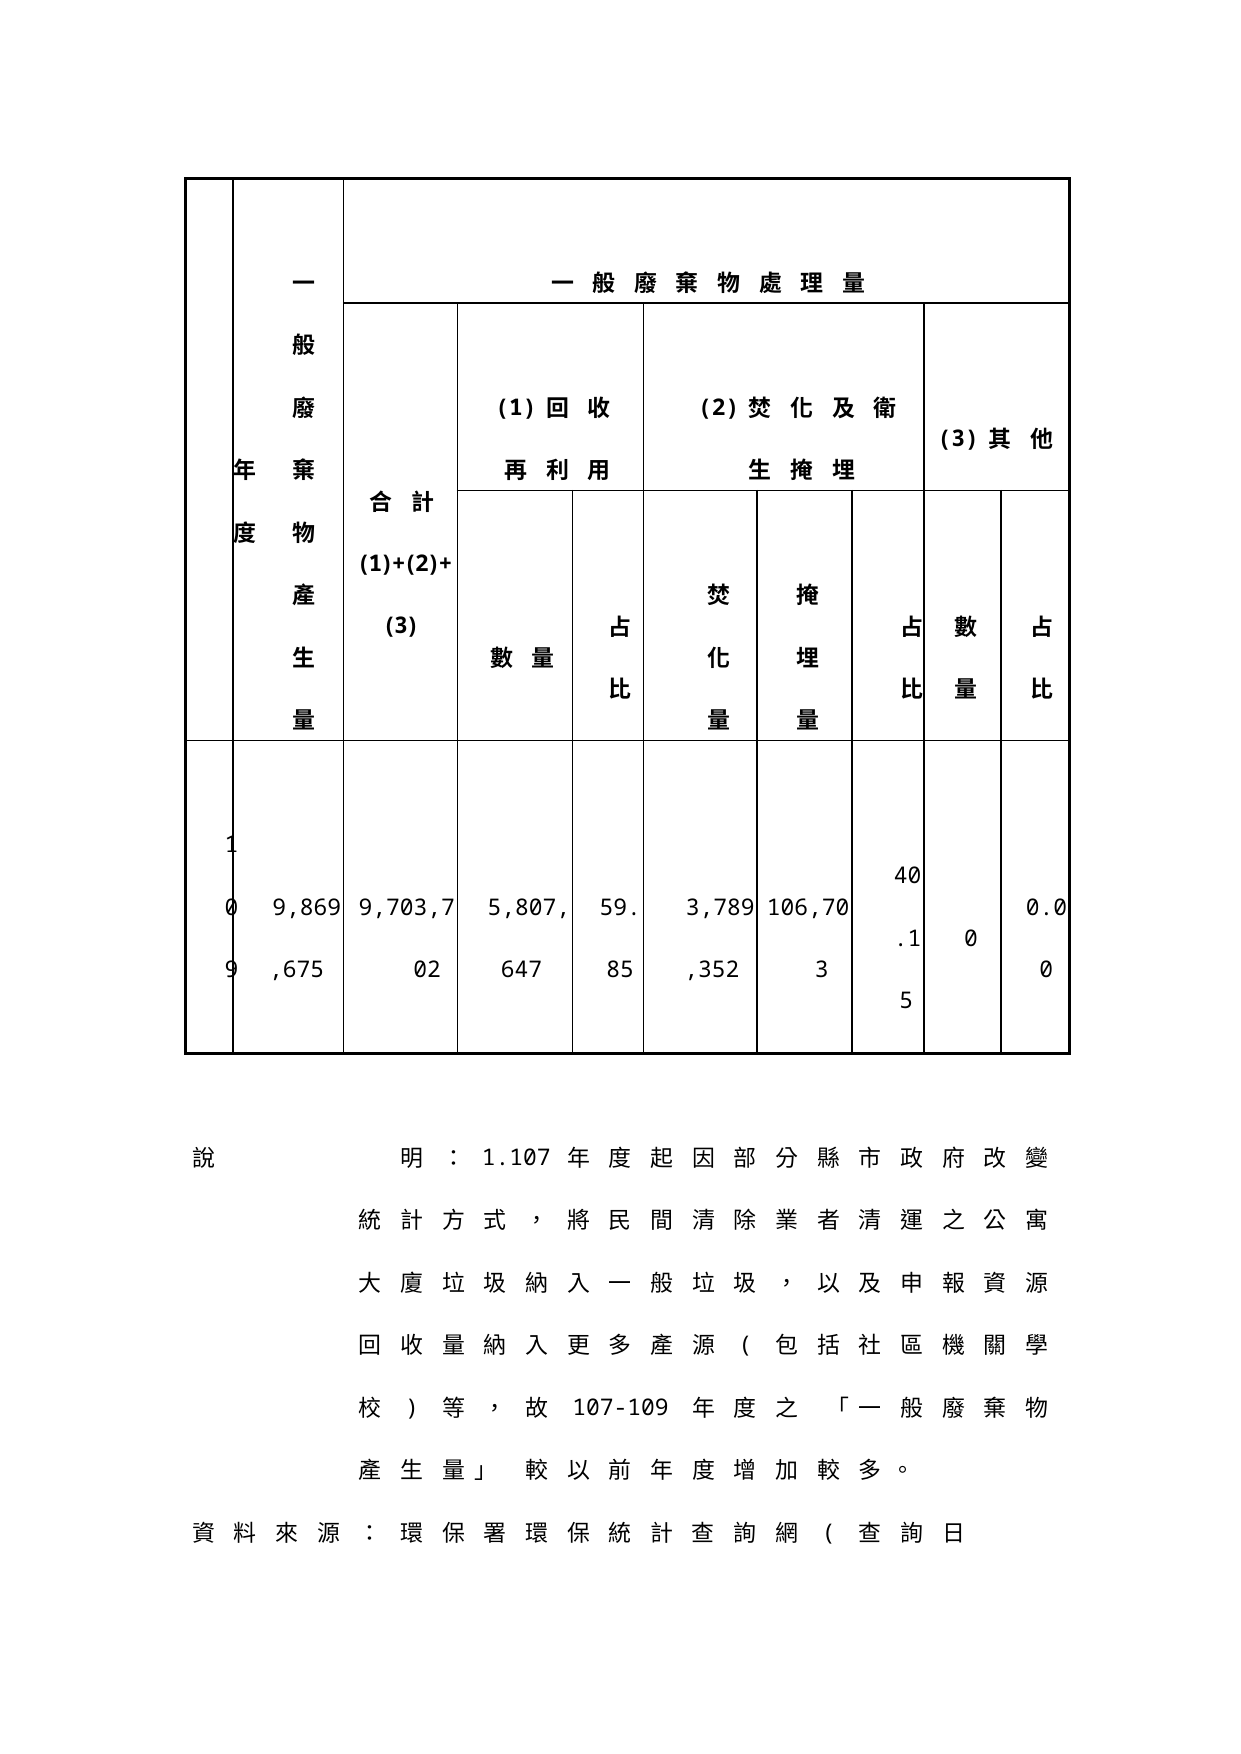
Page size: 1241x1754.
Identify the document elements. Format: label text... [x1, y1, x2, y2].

table_cell 占比 [853, 491, 923, 740]
table_cell 5,807,647 [458, 741, 572, 1052]
table_cell 0.00 [1002, 741, 1068, 1052]
table_cell 109 [187, 741, 232, 1052]
table_cell 數量 [925, 491, 1000, 740]
table_cell 0 [925, 741, 1000, 1052]
table_cell 9,703,702 [344, 741, 457, 1052]
table_cell 占比 [1002, 491, 1068, 740]
table_cell 合計(1)+(2)+(3) [344, 304, 457, 740]
table_cell 焚化量 [644, 491, 756, 740]
table_cell 3,789,352 [644, 741, 756, 1052]
table_header 一般廢棄物處理量 [344, 180, 1068, 302]
table_header 一般廢棄物產生量 [234, 180, 343, 740]
table_header 年度 [187, 180, 232, 740]
table_cell 106,703 [758, 741, 851, 1052]
table_cell 數量 [458, 491, 572, 740]
table_cell 59.85 [573, 741, 643, 1052]
text 資料來源：環保署環保統計查詢網(查詢日 [179, 1490, 1058, 1552]
table_cell (2)焚化及衛生掩埋 [644, 304, 923, 490]
table_cell (3)其他 [925, 304, 1068, 490]
table_cell (1)回收再利用 [458, 304, 643, 490]
table_cell 占比 [573, 491, 643, 740]
text 說 明：1.107年度起因部分縣市政府改變統計方式，將民間清除業者清運之公寓大廈垃圾納入一般垃圾，以及申報資源回收量納入更多產源(包括社區機關學校)等，故107-109年度之「一般廢棄物產生量」較以前年度增加較多。 [178, 1115, 1058, 1490]
table_cell 掩埋量 [758, 491, 851, 740]
table_cell 9,869,675 [234, 741, 343, 1052]
table_cell 40.15 [853, 741, 923, 1052]
